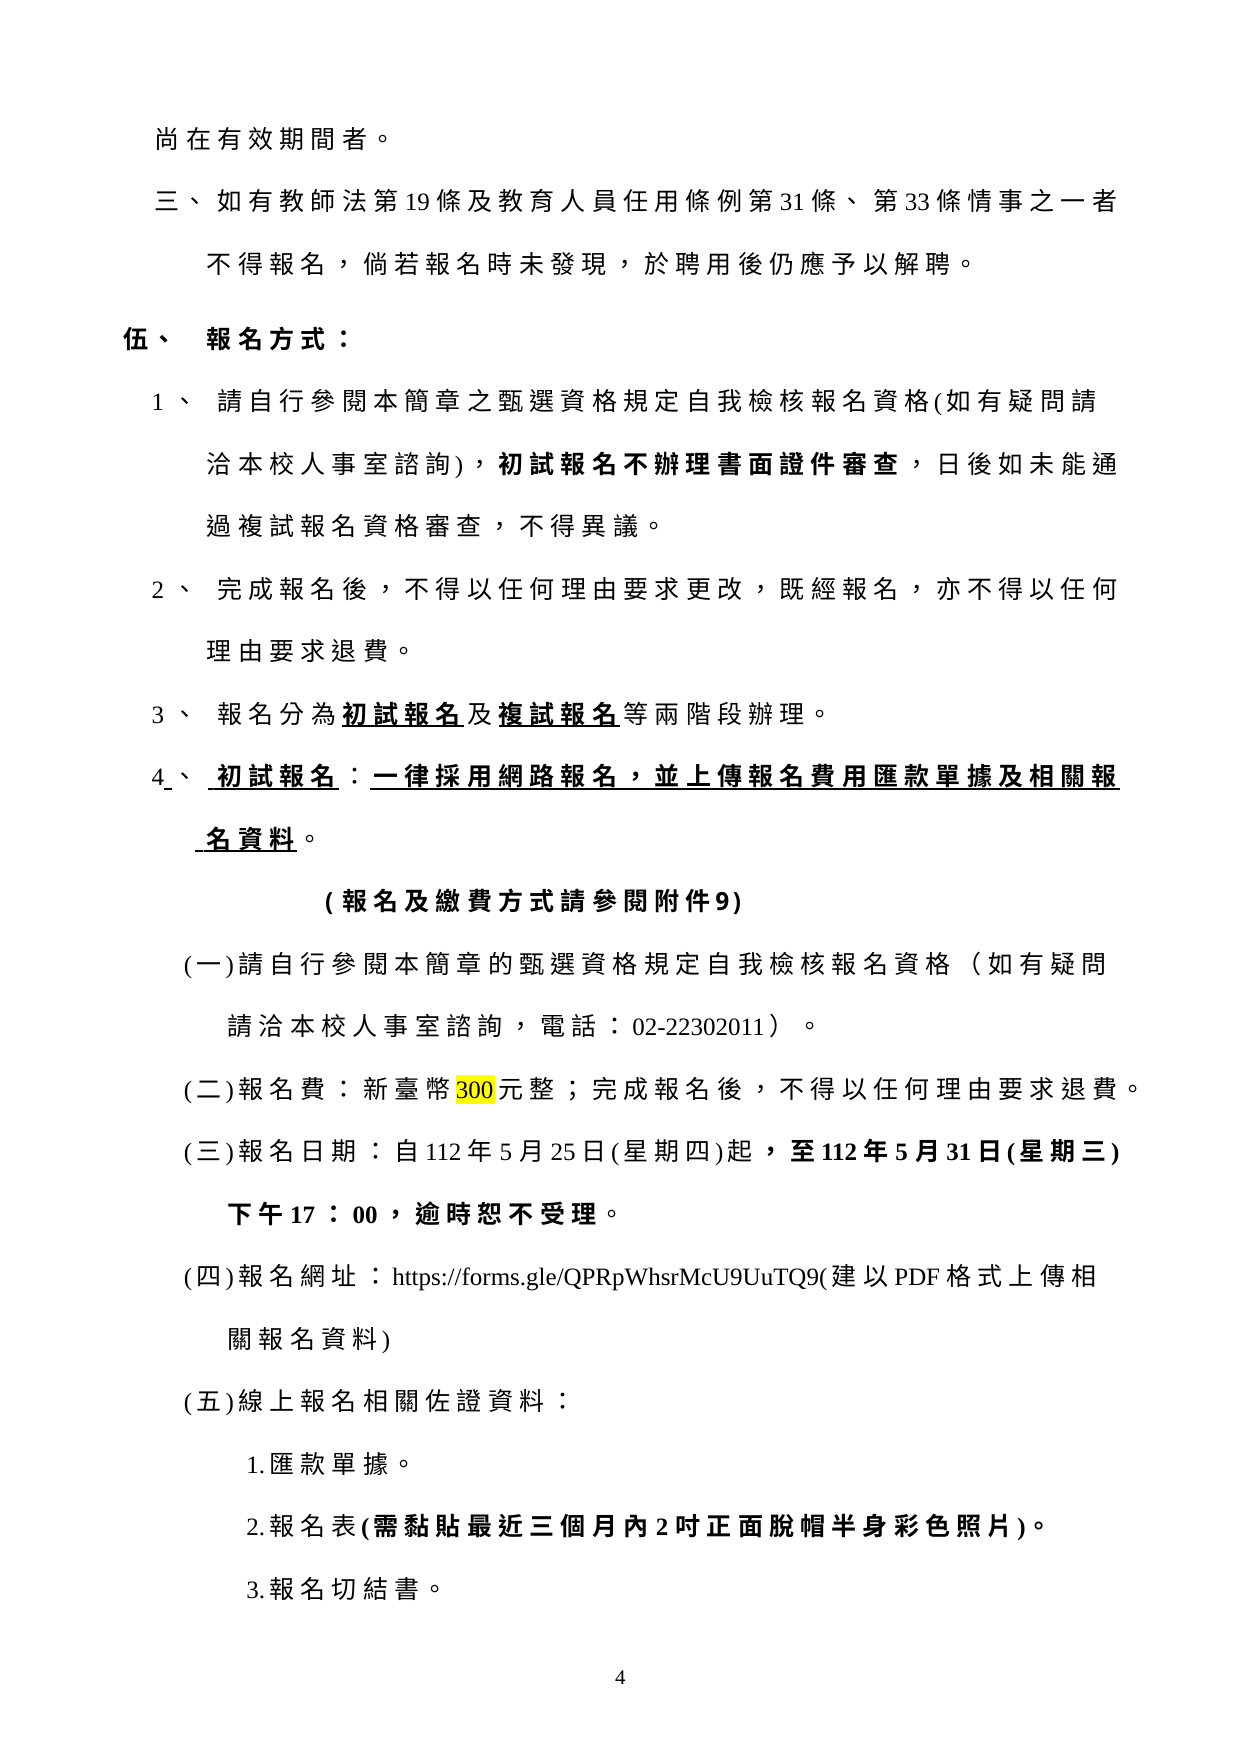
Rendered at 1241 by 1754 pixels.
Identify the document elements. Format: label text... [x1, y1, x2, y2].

list 初試報名：一律採用網路報名，並上傳報名費用匯款單據及相關報名資料。 [145, 733, 1120, 858]
list 完成報名後，不得以任何理由要求更改，既經報名，亦不得以任何理由要求退費。 [145, 546, 1120, 671]
text 2.報名表(需黏貼最近三個月內2吋正面脫帽半身彩色照片)。 [245, 1483, 1120, 1546]
list 請自行參閱本簡章之甄選資格規定自我檢核報名資格(如有疑問請洽本校人事室諮詢)，初試報名不辦理書面證件審查，日後如未能通過複試報名資格審查，不得異議。 [145, 358, 1120, 546]
text (四)報名網址：https://forms.gle/QPRpWhsrMcU9UuTQ9(建以PDF格式上傳相關報名資料) [174, 1233, 1120, 1358]
text (三)報名日期：自112年5月25日(星期四)起，至112年5月31日(星期三)下午17：00，逾時恕不受理。 [174, 1108, 1120, 1233]
list 報名方式： [120, 296, 1120, 358]
text (五)線上報名相關佐證資料： [174, 1358, 1120, 1421]
text 1.匯款單據。 [245, 1421, 1120, 1483]
text (一)請自行參閱本簡章的甄選資格規定自我檢核報名資格（如有疑問請洽本校人事室諮詢，電話：02-22302011）。 [174, 921, 1120, 1046]
text (報名及繳費方式請參閱附件9) [311, 858, 1120, 921]
list 報名分為初試報名及複試報名等兩階段辦理。 [145, 671, 1120, 733]
text 尚在有效期間者。 [150, 96, 1120, 158]
text 3.報名切結書。 [245, 1546, 1120, 1608]
text 三、如有教師法第19條及教育人員任用條例第31條、第33條情事之一者不得報名，倘若報名時未發現，於聘用後仍應予以解聘。 [150, 158, 1120, 283]
text (二)報名費：新臺幣300元整；完成報名後，不得以任何理由要求退費。 [174, 1046, 1120, 1108]
